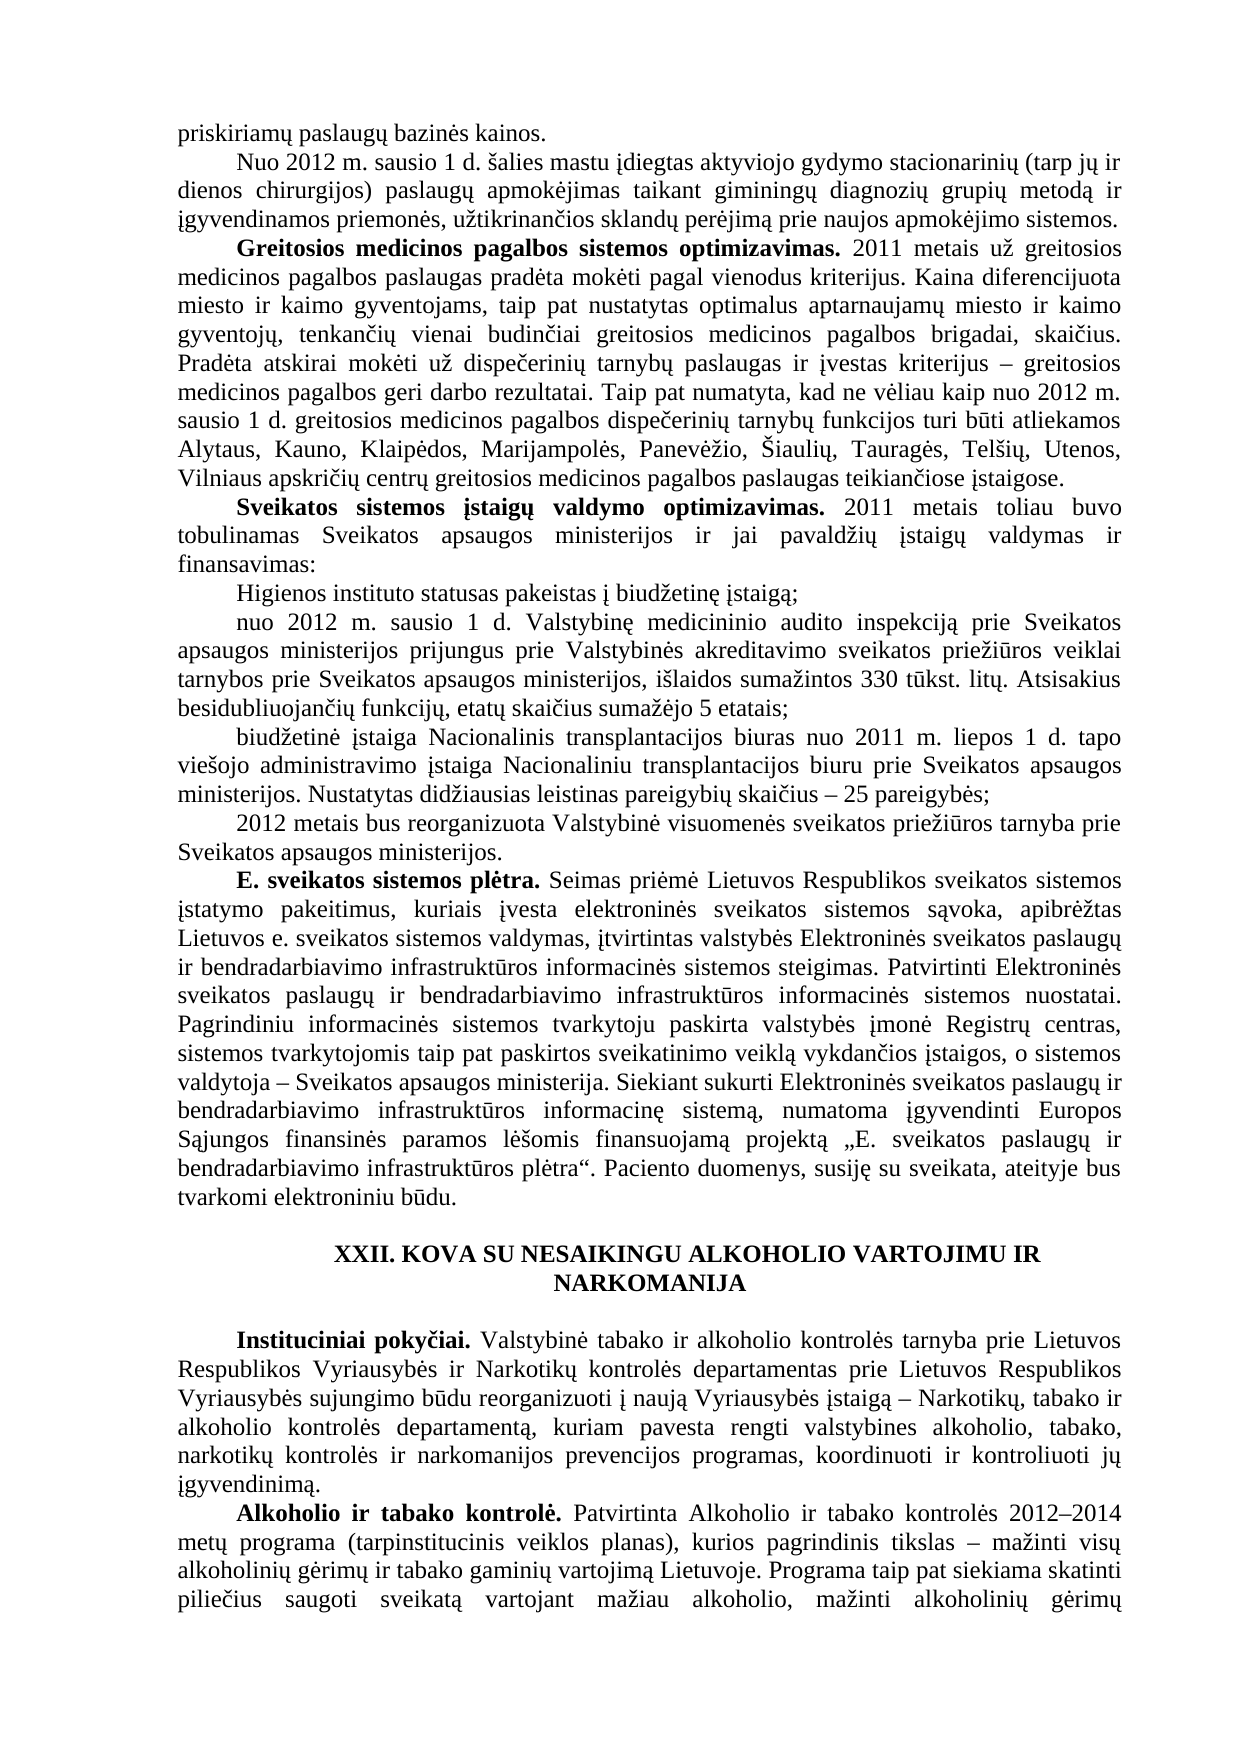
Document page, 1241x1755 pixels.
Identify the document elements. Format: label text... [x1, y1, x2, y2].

text Instituciniai pokyčiai. Valstybinė tabako ir alkoholio kontrolės tarnyba prie Lietuvos Respublikos Vyriausybės ir Narkotikų kontrolės departamentas prie Lietuvos Respublikos Vyriausybės sujungimo būdu reorganizuoti į naują Vyriausybės įstaigą – Narkotikų, tabako ir alkoholio kontrolės departamentą, kuriam pavesta rengti valstybines alkoholio, tabako, narkotikų kontrolės ir narkomanijos prevencijos programas, koordinuoti ir kontroliuoti jų įgyvendinimą. [177, 1326, 1122, 1498]
text Higienos instituto statusas pakeistas į biudžetinę įstaigą; [177, 578, 1122, 607]
text 2012 metais bus reorganizuota Valstybinė visuomenės sveikatos priežiūros tarnyba prie Sveikatos apsaugos ministerijos. [177, 808, 1122, 866]
text Nuo 2012 m. sausio 1 d. šalies mastu įdiegtas aktyviojo gydymo stacionarinių (tarp jų ir dienos chirurgijos) paslaugų apmokėjimas taikant giminingų diagnozių grupių metodą ir įgyvendinamos priemonės, užtikrinančios sklandų perėjimą prie naujos apmokėjimo sistemos. [177, 147, 1122, 233]
text priskiriamų paslaugų bazinės kainos. [177, 118, 1122, 147]
text XXII. Kova su nesaikingu alkoholio vartojimu ir narkomanija [177, 1239, 1122, 1297]
text E. sveikatos sistemos plėtra. Seimas priėmė Lietuvos Respublikos sveikatos sistemos įstatymo pakeitimus, kuriais įvesta elektroninės sveikatos sistemos sąvoka, apibrėžtas Lietuvos e. sveikatos sistemos valdymas, įtvirtintas valstybės Elektroninės sveikatos paslaugų ir bendradarbiavimo infrastruktūros informacinės sistemos steigimas. Patvirtinti Elektroninės sveikatos paslaugų ir bendradarbiavimo infrastruktūros informacinės sistemos nuostatai. Pagrindiniu informacinės sistemos tvarkytoju paskirta valstybės įmonė Registrų centras, sistemos tvarkytojomis taip pat paskirtos sveikatinimo veiklą vykdančios įstaigos, o sistemos valdytoja – Sveikatos apsaugos ministerija. Siekiant sukurti Elektroninės sveikatos paslaugų ir bendradarbiavimo infrastruktūros informacinę sistemą, numatoma įgyvendinti Europos Sąjungos finansinės paramos lėšomis finansuojamą projektą „E. sveikatos paslaugų ir bendradarbiavimo infrastruktūros plėtra“. Paciento duomenys, susiję su sveikata, ateityje bus tvarkomi elektroniniu būdu. [177, 866, 1122, 1211]
text biudžetinė įstaiga Nacionalinis transplantacijos biuras nuo 2011 m. liepos 1 d. tapo viešojo administravimo įstaiga Nacionaliniu transplantacijos biuru prie Sveikatos apsaugos ministerijos. Nustatytas didžiausias leistinas pareigybių skaičius – 25 pareigybės; [177, 722, 1122, 808]
text Greitosios medicinos pagalbos sistemos optimizavimas. 2011 metais už greitosios medicinos pagalbos paslaugas pradėta mokėti pagal vienodus kriterijus. Kaina diferencijuota miesto ir kaimo gyventojams, taip pat nustatytas optimalus aptarnaujamų miesto ir kaimo gyventojų, tenkančių vienai budinčiai greitosios medicinos pagalbos brigadai, skaičius. Pradėta atskirai mokėti už dispečerinių tarnybų paslaugas ir įvestas kriterijus – greitosios medicinos pagalbos geri darbo rezultatai. Taip pat numatyta, kad ne vėliau kaip nuo 2012 m. sausio 1 d. greitosios medicinos pagalbos dispečerinių tarnybų funkcijos turi būti atliekamos Alytaus, Kauno, Klaipėdos, Marijampolės, Panevėžio, Šiaulių, Tauragės, Telšių, Utenos, Vilniaus apskričių centrų greitosios medicinos pagalbos paslaugas teikiančiose įstaigose. [177, 233, 1122, 492]
text Alkoholio ir tabako kontrolė. Patvirtinta Alkoholio ir tabako kontrolės 2012–2014 metų programa (tarpinstitucinis veiklos planas), kurios pagrindinis tikslas – mažinti visų alkoholinių gėrimų ir tabako gaminių vartojimą Lietuvoje. Programa taip pat siekiama skatinti piliečius saugoti sveikatą vartojant mažiau alkoholio, mažinti alkoholinių gėrimų [177, 1498, 1122, 1613]
text Sveikatos sistemos įstaigų valdymo optimizavimas. 2011 metais toliau buvo tobulinamas Sveikatos apsaugos ministerijos ir jai pavaldžių įstaigų valdymas ir finansavimas: [177, 492, 1122, 578]
text nuo 2012 m. sausio 1 d. Valstybinę medicininio audito inspekciją prie Sveikatos apsaugos ministerijos prijungus prie Valstybinės akreditavimo sveikatos priežiūros veiklai tarnybos prie Sveikatos apsaugos ministerijos, išlaidos sumažintos 330 tūkst. litų. Atsisakius besidubliuojančių funkcijų, etatų skaičius sumažėjo 5 etatais; [177, 607, 1122, 722]
